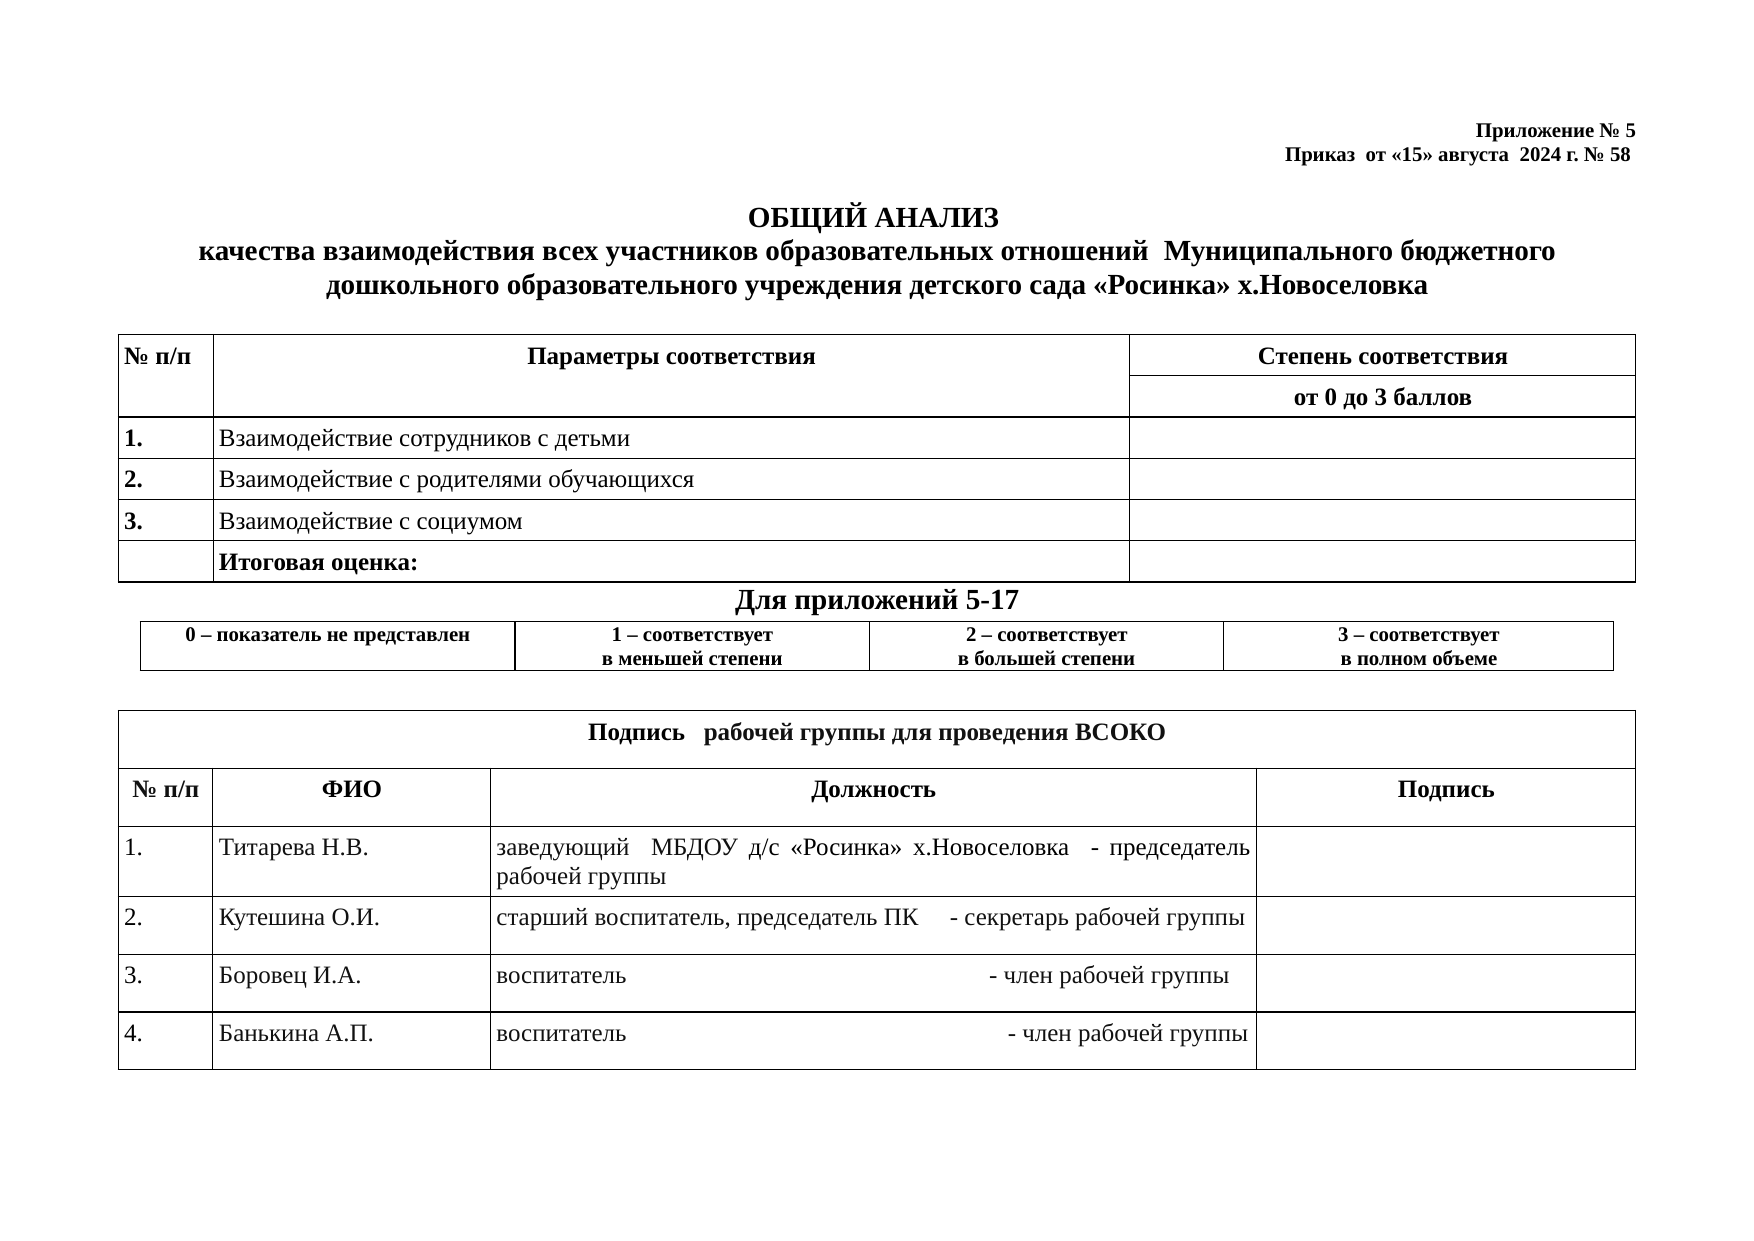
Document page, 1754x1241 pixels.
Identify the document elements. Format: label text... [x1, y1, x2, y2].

table_cell Боровец И.А. [213, 955, 490, 1011]
table_header № п/п [119, 335, 213, 416]
table_cell старший воспитатель, председатель ПК - секретарь рабочей группы [491, 897, 1256, 953]
text ОБЩИЙ АНАЛИЗ [118, 200, 1636, 233]
table_cell Взаимодействие с родителями обучающихся [214, 459, 1129, 499]
table_cell Взаимодействие сотрудников с детьми [214, 418, 1129, 458]
table_cell 1. [119, 827, 212, 896]
table_cell воспитатель - член рабочей группы [491, 1013, 1256, 1069]
table_cell 2. [119, 897, 212, 953]
table_cell от 0 до 3 баллов [1130, 376, 1635, 416]
table_cell Подпись [1257, 769, 1635, 826]
text Для приложений 5-17 [118, 583, 1636, 616]
table_cell заведующий МБДОУ д/с «Росинка» х.Новоселовка - председатель рабочей группы [491, 827, 1256, 896]
table_header Подпись рабочей группы для проведения ВСОКО [119, 711, 1635, 768]
table_header 3 – соответствует в полном объеме [1224, 622, 1613, 670]
table_cell [1257, 897, 1635, 953]
table_cell 4. [119, 1013, 212, 1069]
table_cell [1130, 541, 1635, 581]
table_cell Взаимодействие с социумом [214, 500, 1129, 540]
text качества взаимодействия всех участников образовательных отношений Муниципального бюджетного дошкольного образовательного учреждения детского сада «Росинка» х.Новоселовка [118, 233, 1636, 300]
text Приложение № 5 [118, 118, 1636, 142]
table_cell № п/п [119, 769, 212, 826]
table_cell Должность [491, 769, 1256, 826]
table_header 1 – соответствует в меньшей степени [516, 622, 869, 670]
table_cell Титарева Н.В. [213, 827, 490, 896]
table_cell [1257, 1013, 1635, 1069]
table_cell [1257, 955, 1635, 1011]
table_cell [119, 541, 213, 581]
text Приказ от «15» августа 2024 г. № 58 [118, 142, 1636, 166]
table_cell воспитатель - член рабочей группы [491, 955, 1256, 1011]
table_cell 2. [119, 459, 213, 499]
table_cell [1130, 418, 1635, 458]
table_cell [1257, 827, 1635, 896]
table_cell 3. [119, 500, 213, 540]
table_cell [1130, 500, 1635, 540]
table_cell Кутешина О.И. [213, 897, 490, 953]
table_header Степень соответствия [1130, 335, 1635, 375]
table_cell ФИО [213, 769, 490, 826]
table_cell 1. [119, 418, 213, 458]
table_cell [1130, 459, 1635, 499]
table_header Параметры соответствия [214, 335, 1129, 416]
table_cell 3. [119, 955, 212, 1011]
table_cell Итоговая оценка: [214, 541, 1129, 581]
table_header 0 – показатель не представлен [141, 622, 514, 670]
table_header 2 – соответствует в большей степени [870, 622, 1223, 670]
table_cell Банькина А.П. [213, 1013, 490, 1069]
